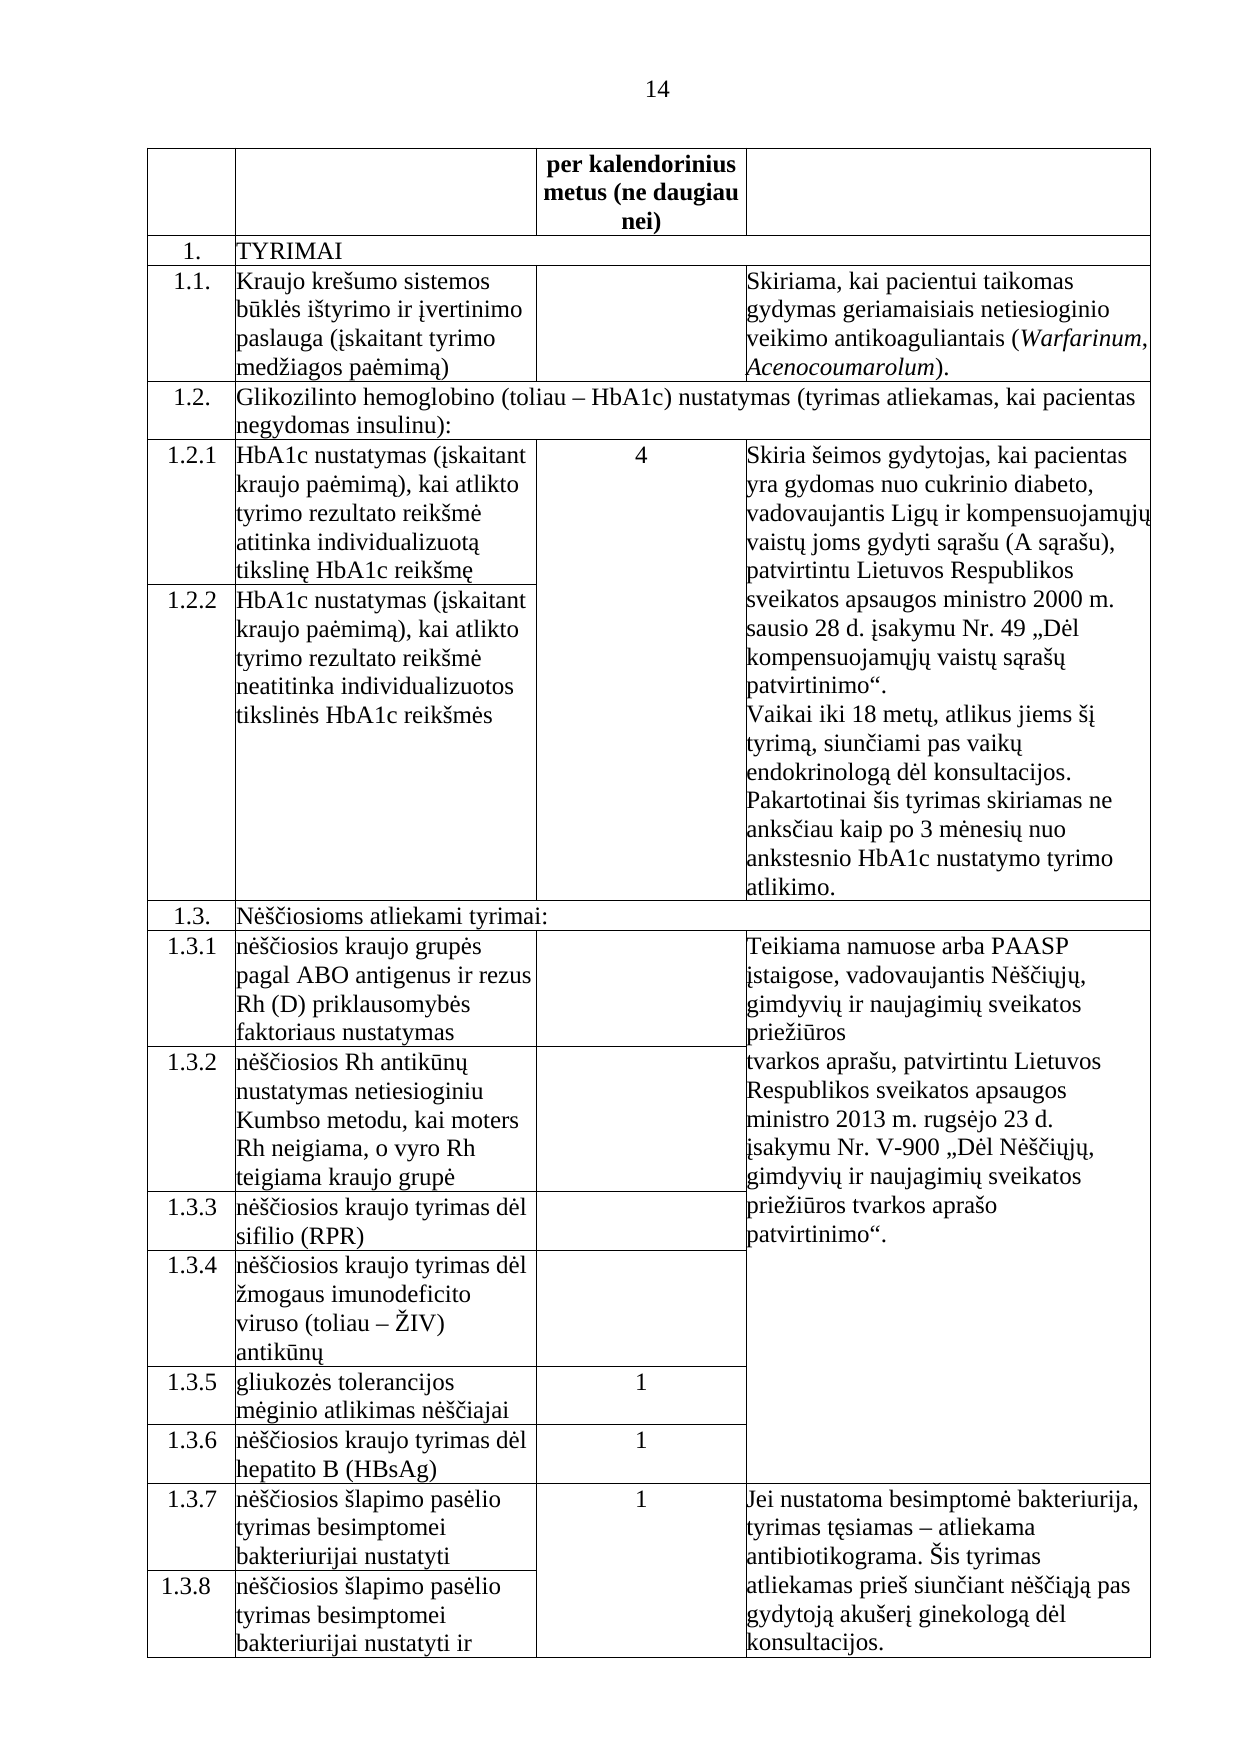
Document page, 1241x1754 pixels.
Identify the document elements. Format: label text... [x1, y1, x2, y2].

table_cell 1 [537, 1484, 746, 1657]
table_header [747, 149, 1150, 235]
table_cell nėščiosios šlapimo pasėlio tyrimas besimptomei bakteriurijai nustatyti ir [236, 1571, 536, 1657]
table_cell nėščiosios kraujo tyrimas dėl sifilio (RPR) [236, 1192, 536, 1249]
table_cell 1.2. [148, 382, 235, 439]
table_cell Jei nustatoma besimptomė bakteriurija, tyrimas tęsiamas – atliekama antibiotikograma. Šis tyrimas atliekamas prieš siunčiant nėščiąją pas gydytoją akušerį ginekologą dėl konsultacijos. [747, 1484, 1150, 1657]
table_cell Teikiama namuose arba PAASP įstaigose, vadovaujantis Nėščiųjų, gimdyvių ir naujagimių sveikatos priežiūros tvarkos aprašu, patvirtintu Lietuvos Respublikos sveikatos apsaugos ministro 2013 m. rugsėjo 23 d. įsakymu Nr. V-900 „Dėl Nėščiųjų, gimdyvių ir naujagimių sveikatos priežiūros tvarkos aprašo patvirtinimo“. [747, 931, 1150, 1483]
table_cell HbA1c nustatymas (įskaitant kraujo paėmimą), kai atlikto tyrimo rezultato reikšmė neatitinka individualizuotos tikslinės HbA1c reikšmės [236, 585, 536, 900]
table_cell 1 [537, 1367, 746, 1424]
table_header [236, 149, 536, 235]
table_cell HbA1c nustatymas (įskaitant kraujo paėmimą), kai atlikto tyrimo rezultato reikšmė atitinka individualizuotą tikslinę HbA1c reikšmę [236, 440, 536, 584]
table_cell 1.3.3 [148, 1192, 235, 1249]
table_cell 1.3.8 [148, 1571, 235, 1657]
table_cell nėščiosios Rh antikūnų nustatymas netiesioginiu Kumbso metodu, kai moters Rh neigiama, o vyro Rh teigiama kraujo grupė [236, 1047, 536, 1191]
table_cell [537, 1251, 746, 1366]
table_cell Glikozilinto hemoglobino (toliau – HbA1c) nustatymas (tyrimas atliekamas, kai pacientas negydomas insulinu): [236, 382, 1150, 439]
table_cell nėščiosios kraujo tyrimas dėl žmogaus imunodeficito viruso (toliau – ŽIV) antikūnų [236, 1251, 536, 1366]
table_cell 1.3.1 [148, 931, 235, 1046]
table_cell 1.3.4 [148, 1251, 235, 1366]
table_cell Kraujo krešumo sistemos būklės ištyrimo ir įvertinimo paslauga (įskaitant tyrimo medžiagos paėmimą) [236, 266, 536, 381]
table_cell 1.2.1 [148, 440, 235, 584]
table_cell 1 [537, 1425, 746, 1483]
table_header [148, 149, 235, 235]
table_cell 4 [537, 440, 746, 900]
table_cell 1.3.7 [148, 1484, 235, 1570]
table_cell 1.1. [148, 266, 235, 381]
table_cell 1.2.2 [148, 585, 235, 900]
table_cell 1.3.5 [148, 1367, 235, 1424]
table_cell 1.3.2 [148, 1047, 235, 1191]
table_cell Nėščiosioms atliekami tyrimai: [236, 901, 1150, 930]
table_cell 1. [148, 236, 235, 265]
table_cell nėščiosios šlapimo pasėlio tyrimas besimptomei bakteriurijai nustatyti [236, 1484, 536, 1570]
table_cell gliukozės tolerancijos mėginio atlikimas nėščiajai [236, 1367, 536, 1424]
table_cell [537, 266, 746, 381]
table_cell 1.3.6 [148, 1425, 235, 1483]
table_cell nėščiosios kraujo tyrimas dėl hepatito B (HBsAg) [236, 1425, 536, 1483]
table_cell TYRIMAI [236, 236, 1150, 265]
table_cell [537, 1192, 746, 1249]
table_cell Skiriama, kai pacientui taikomas gydymas geriamaisiais netiesioginio veikimo antikoaguliantais (Warfarinum, Acenocoumarolum). [747, 266, 1150, 381]
table_cell 1.3. [148, 901, 235, 930]
table_cell Skiria šeimos gydytojas, kai pacientas yra gydomas nuo cukrinio diabeto, vadovaujantis Ligų ir kompensuojamųjų vaistų joms gydyti sąrašu (A sąrašu), patvirtintu Lietuvos Respublikos sveikatos apsaugos ministro 2000 m. sausio 28 d. įsakymu Nr. 49 „Dėl kompensuojamųjų vaistų sąrašų patvirtinimo“. Vaikai iki 18 metų, atlikus jiems šį tyrimą, siunčiami pas vaikų endokrinologą dėl konsultacijos. Pakartotinai šis tyrimas skiriamas ne anksčiau kaip po 3 mėnesių nuo ankstesnio HbA1c nustatymo tyrimo atlikimo. [747, 440, 1150, 900]
table_cell [537, 1047, 746, 1191]
table_header per kalendorinius metus (ne daugiau nei) [537, 149, 746, 235]
table_cell nėščiosios kraujo grupės pagal ABO antigenus ir rezus Rh (D) priklausomybės faktoriaus nustatymas [236, 931, 536, 1046]
table_cell [537, 931, 746, 1046]
